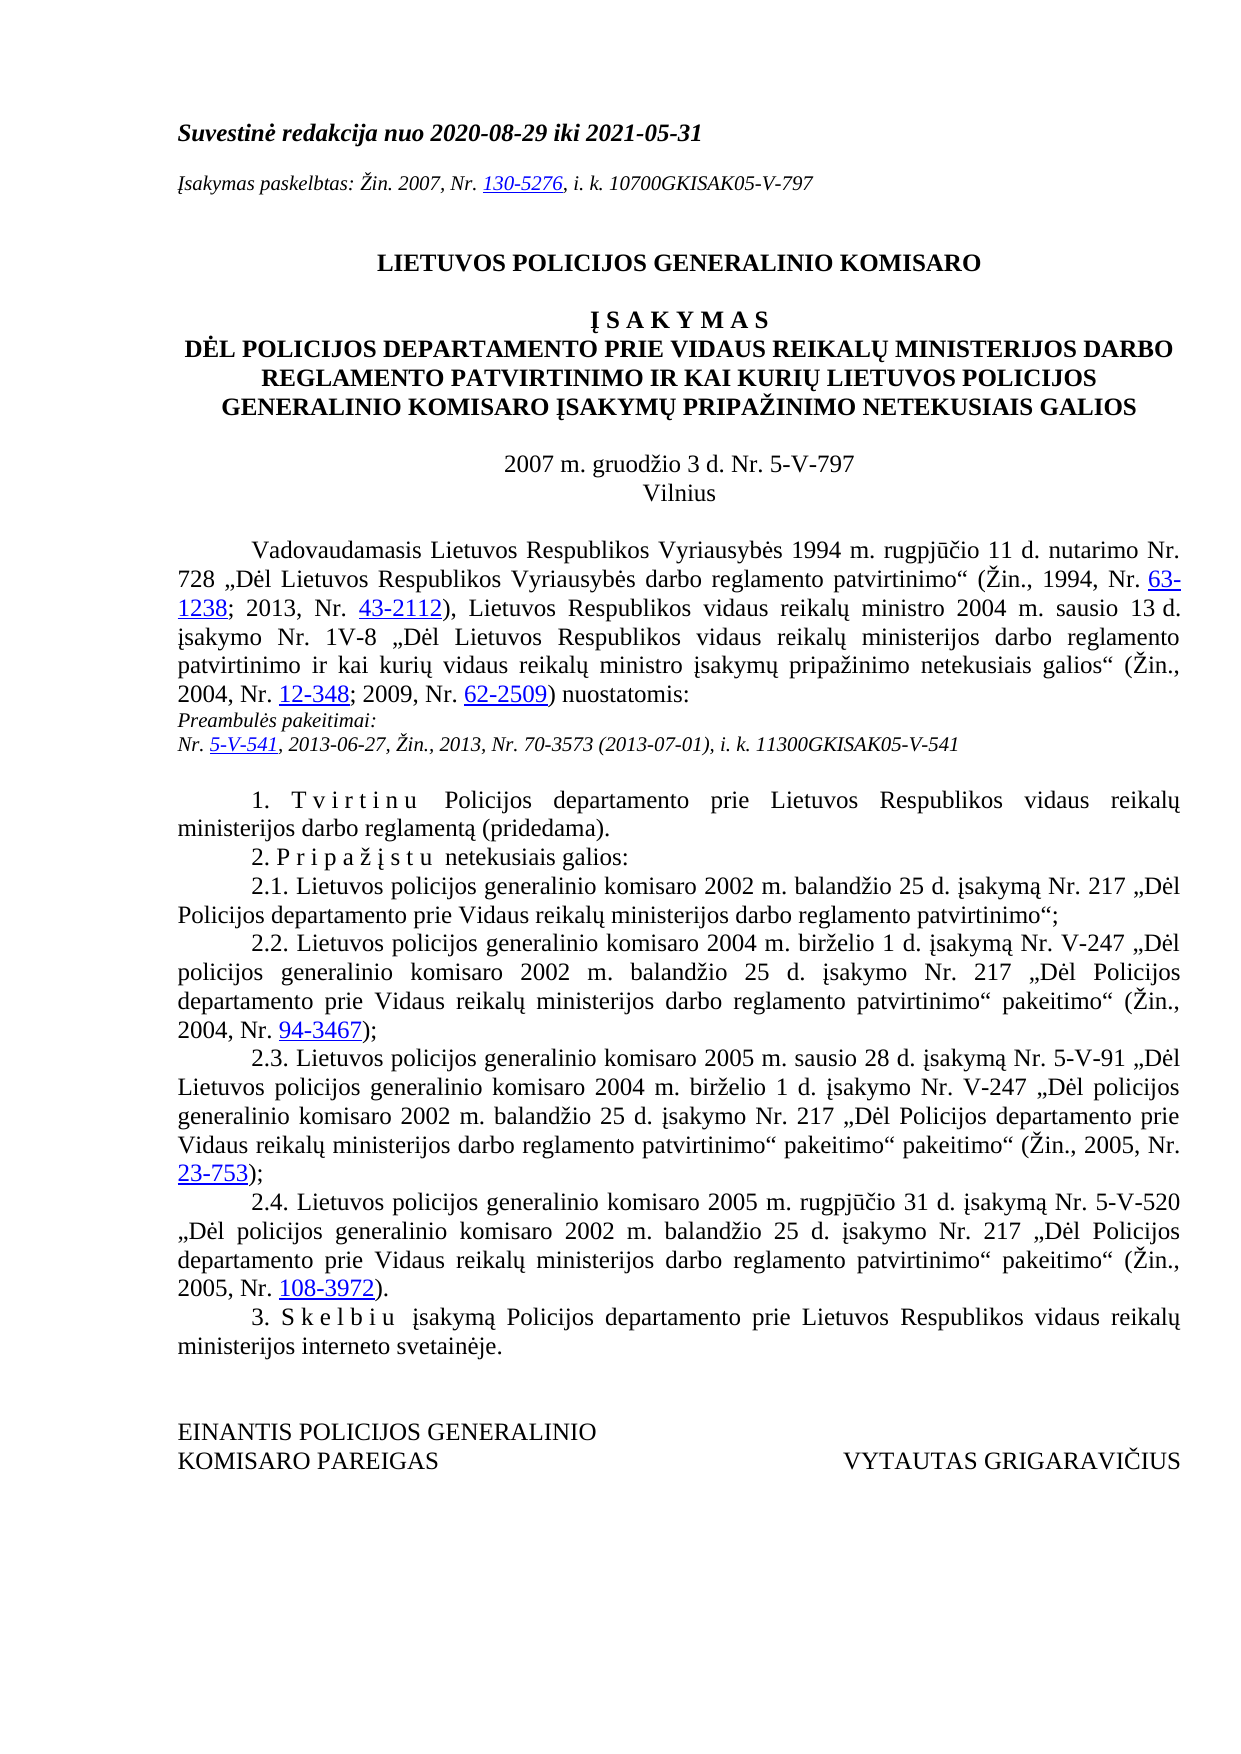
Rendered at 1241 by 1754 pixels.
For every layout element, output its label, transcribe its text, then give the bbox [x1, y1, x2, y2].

text EINANTIS POLICIJOS GENERALINIO [177, 1417, 1181, 1446]
text Vilnius [177, 478, 1181, 507]
text Į S A K Y M A S [177, 305, 1181, 334]
text Preambulės pakeitimai: [177, 708, 1181, 732]
text 1. Tvirtinu Policijos departamento prie Lietuvos Respublikos vidaus reikalų ministerijos darbo reglamentą (pridedama). [177, 785, 1181, 842]
text 2.3. Lietuvos policijos generalinio komisaro 2005 m. sausio 28 d. įsakymą Nr. 5-V-91 „Dėl Lietuvos policijos generalinio komisaro 2004 m. birželio 1 d. įsakymo Nr. V-247 „Dėl policijos generalinio komisaro 2002 m. balandžio 25 d. įsakymo Nr. 217 „Dėl Policijos departamento prie Vidaus reikalų ministerijos darbo reglamento patvirtinimo“ pakeitimo“ pakeitimo“ (Žin., 2005, Nr. 23-753); [177, 1043, 1181, 1187]
text LIETUVOS POLICIJOS GENERALINIO KOMISARO [177, 248, 1181, 277]
text Suvestinė redakcija nuo 2020-08-29 iki 2021-05-31 [177, 118, 1181, 147]
text 2. Pripažįstu netekusiais galios: [177, 842, 1181, 871]
text 2.4. Lietuvos policijos generalinio komisaro 2005 m. rugpjūčio 31 d. įsakymą Nr. 5-V-520 „Dėl policijos generalinio komisaro 2002 m. balandžio 25 d. įsakymo Nr. 217 „Dėl Policijos departamento prie Vidaus reikalų ministerijos darbo reglamento patvirtinimo“ pakeitimo“ (Žin., 2005, Nr. 108-3972). [177, 1187, 1181, 1302]
text KOMISARO PAREIGAS VYTAUTAS GRIGARAVIČIUS [177, 1446, 1181, 1475]
text Vadovaudamasis Lietuvos Respublikos Vyriausybės 1994 m. rugpjūčio 11 d. nutarimo Nr. 728 „Dėl Lietuvos Respublikos Vyriausybės darbo reglamento patvirtinimo“ (Žin., 1994, Nr. 63-1238; 2013, Nr. 43-2112), Lietuvos Respublikos vidaus reikalų ministro 2004 m. sausio 13 d. įsakymo Nr. 1V-8 „Dėl Lietuvos Respublikos vidaus reikalų ministerijos darbo reglamento patvirtinimo ir kai kurių vidaus reikalų ministro įsakymų pripažinimo netekusiais galios“ (Žin., 2004, Nr. 12-348; 2009, Nr. 62-2509) nuostatomis: [177, 535, 1181, 708]
text Įsakymas paskelbtas: Žin. 2007, Nr. 130-5276, i. k. 10700GKISAK05-V-797 [177, 171, 1181, 195]
text 2.2. Lietuvos policijos generalinio komisaro 2004 m. birželio 1 d. įsakymą Nr. V-247 „Dėl policijos generalinio komisaro 2002 m. balandžio 25 d. įsakymo Nr. 217 „Dėl Policijos departamento prie Vidaus reikalų ministerijos darbo reglamento patvirtinimo“ pakeitimo“ (Žin., 2004, Nr. 94-3467); [177, 928, 1181, 1043]
text 2.1. Lietuvos policijos generalinio komisaro 2002 m. balandžio 25 d. įsakymą Nr. 217 „Dėl Policijos departamento prie Vidaus reikalų ministerijos darbo reglamento patvirtinimo“; [177, 871, 1181, 928]
text 2007 m. gruodžio 3 d. Nr. 5-V-797 [177, 449, 1181, 478]
text Nr. 5-V-541, 2013-06-27, Žin., 2013, Nr. 70-3573 (2013-07-01), i. k. 11300GKISAK05-V-541 [177, 732, 1181, 756]
text 3. Skelbiu įsakymą Policijos departamento prie Lietuvos Respublikos vidaus reikalų ministerijos interneto svetainėje. [177, 1302, 1181, 1360]
text DĖL POLICIJOS DEPARTAMENTO PRIE VIDAUS REIKALŲ MINISTERIJOS DARBO REGLAMENTO PATVIRTINIMO IR KAI KURIŲ LIETUVOS POLICIJOS GENERALINIO KOMISARO ĮSAKYMŲ PRIPAŽINIMO NETEKUSIAIS GALIOS [177, 334, 1181, 420]
